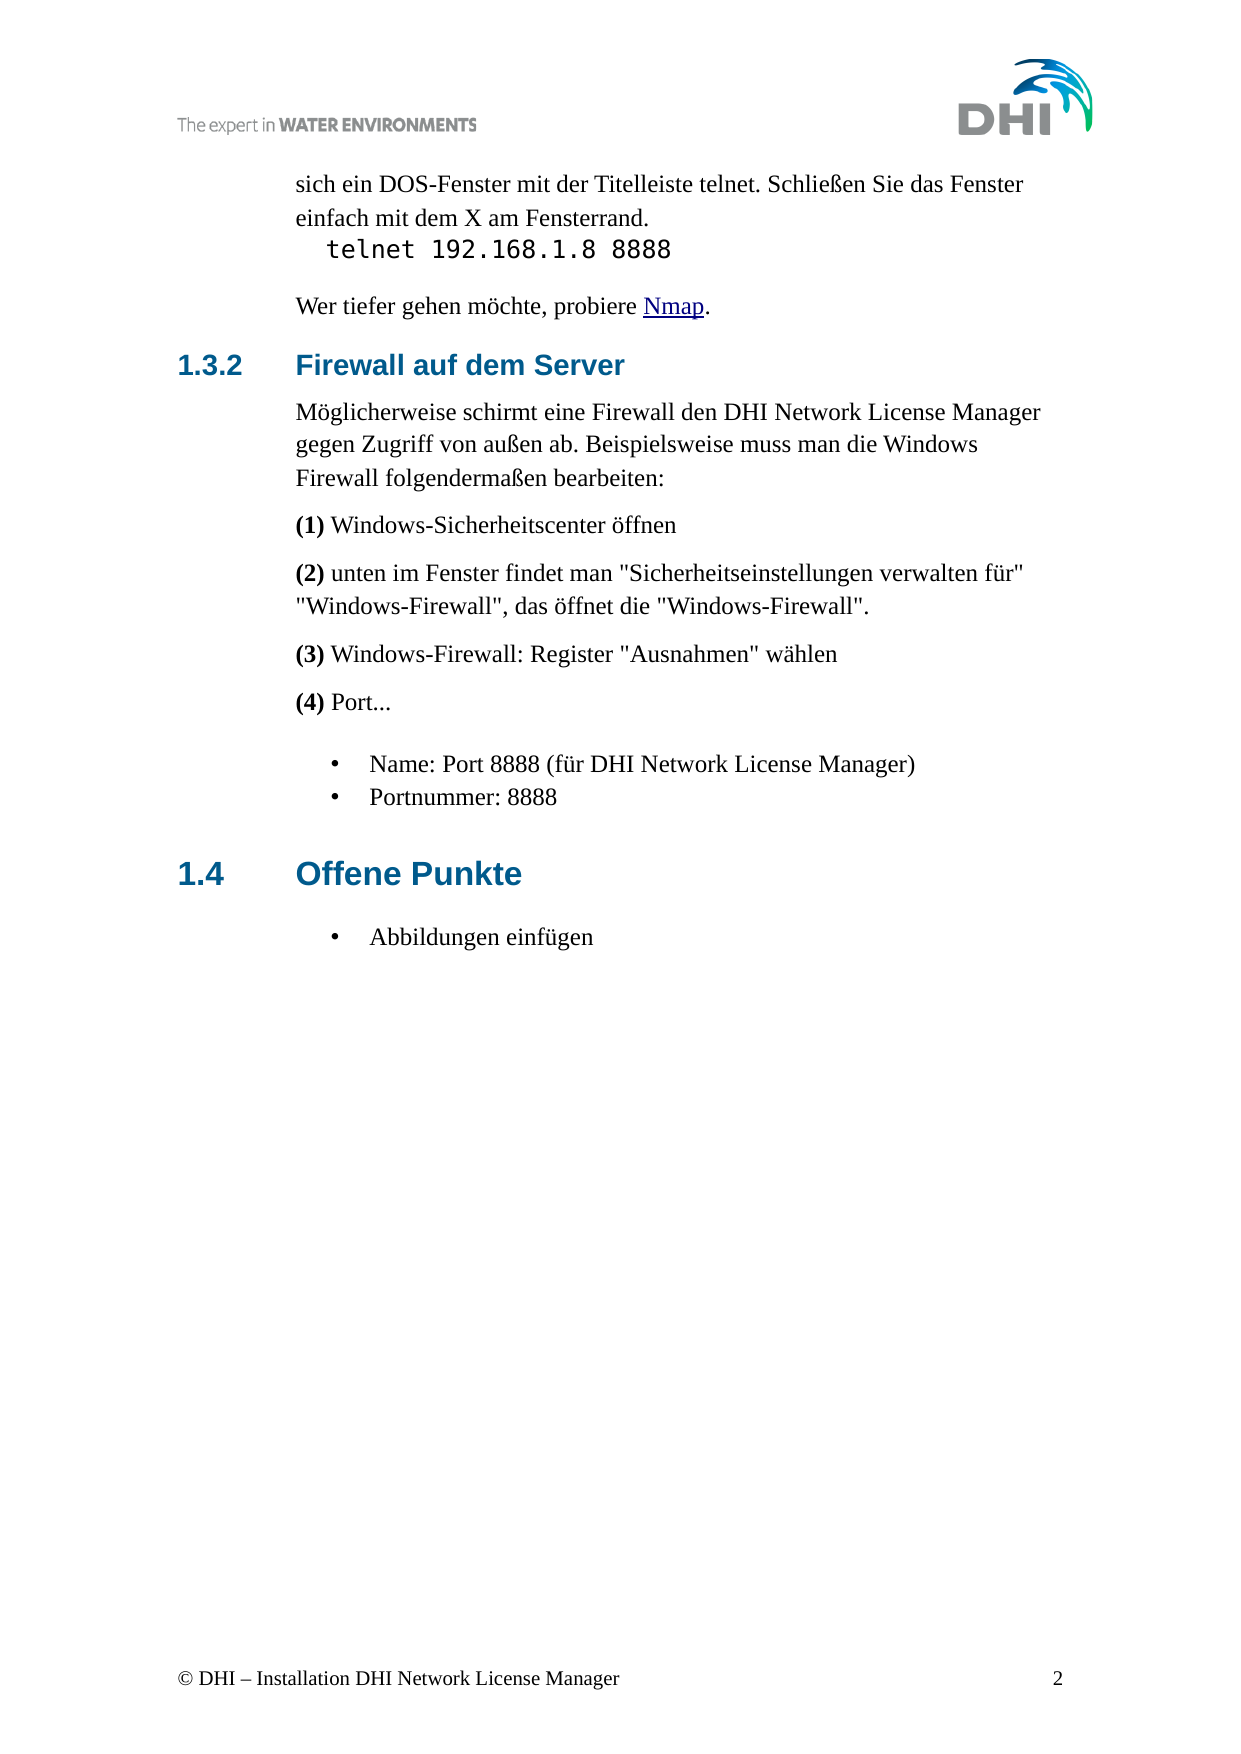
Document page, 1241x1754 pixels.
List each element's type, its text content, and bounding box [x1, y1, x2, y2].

text (3) Windows-Firewall: Register "Ausnahmen" wählen [295, 639, 1063, 668]
picture [958, 59, 1093, 135]
text (4) Port... [295, 687, 1063, 716]
text (2) unten im Fenster findet man "Sicherheitseinstellungen verwalten für" "Windows-Firewall", das öffnet die "Windows-Firewall". [295, 558, 1063, 620]
text telnet 192.168.1.8 8888 [295, 236, 1063, 265]
text Möglicherweise schirmt eine Firewall den DHI Network License Manager gegen Zugriff von außen ab. Beispielsweise muss man die Windows Firewall folgendermaßen bearbeiten: [295, 397, 1063, 491]
picture [177, 117, 477, 135]
text Wer tiefer gehen möchte, probiere Nmap. [295, 291, 1063, 320]
list Abbildungen einfügen [339, 922, 1063, 951]
subtitle Firewall auf dem Server [177, 348, 1063, 382]
text (1) Windows-Sicherheitscenter öffnen [295, 510, 1063, 539]
list Name: Port 8888 (für DHI Network License Manager) [339, 749, 1063, 778]
subtitle Offene Punkte [177, 854, 1063, 892]
text sich ein DOS-Fenster mit der Titelleiste telnet. Schließen Sie das Fenster einfach mit dem X am Fensterrand. [295, 169, 1063, 231]
list Portnummer: 8888 [339, 782, 1063, 811]
